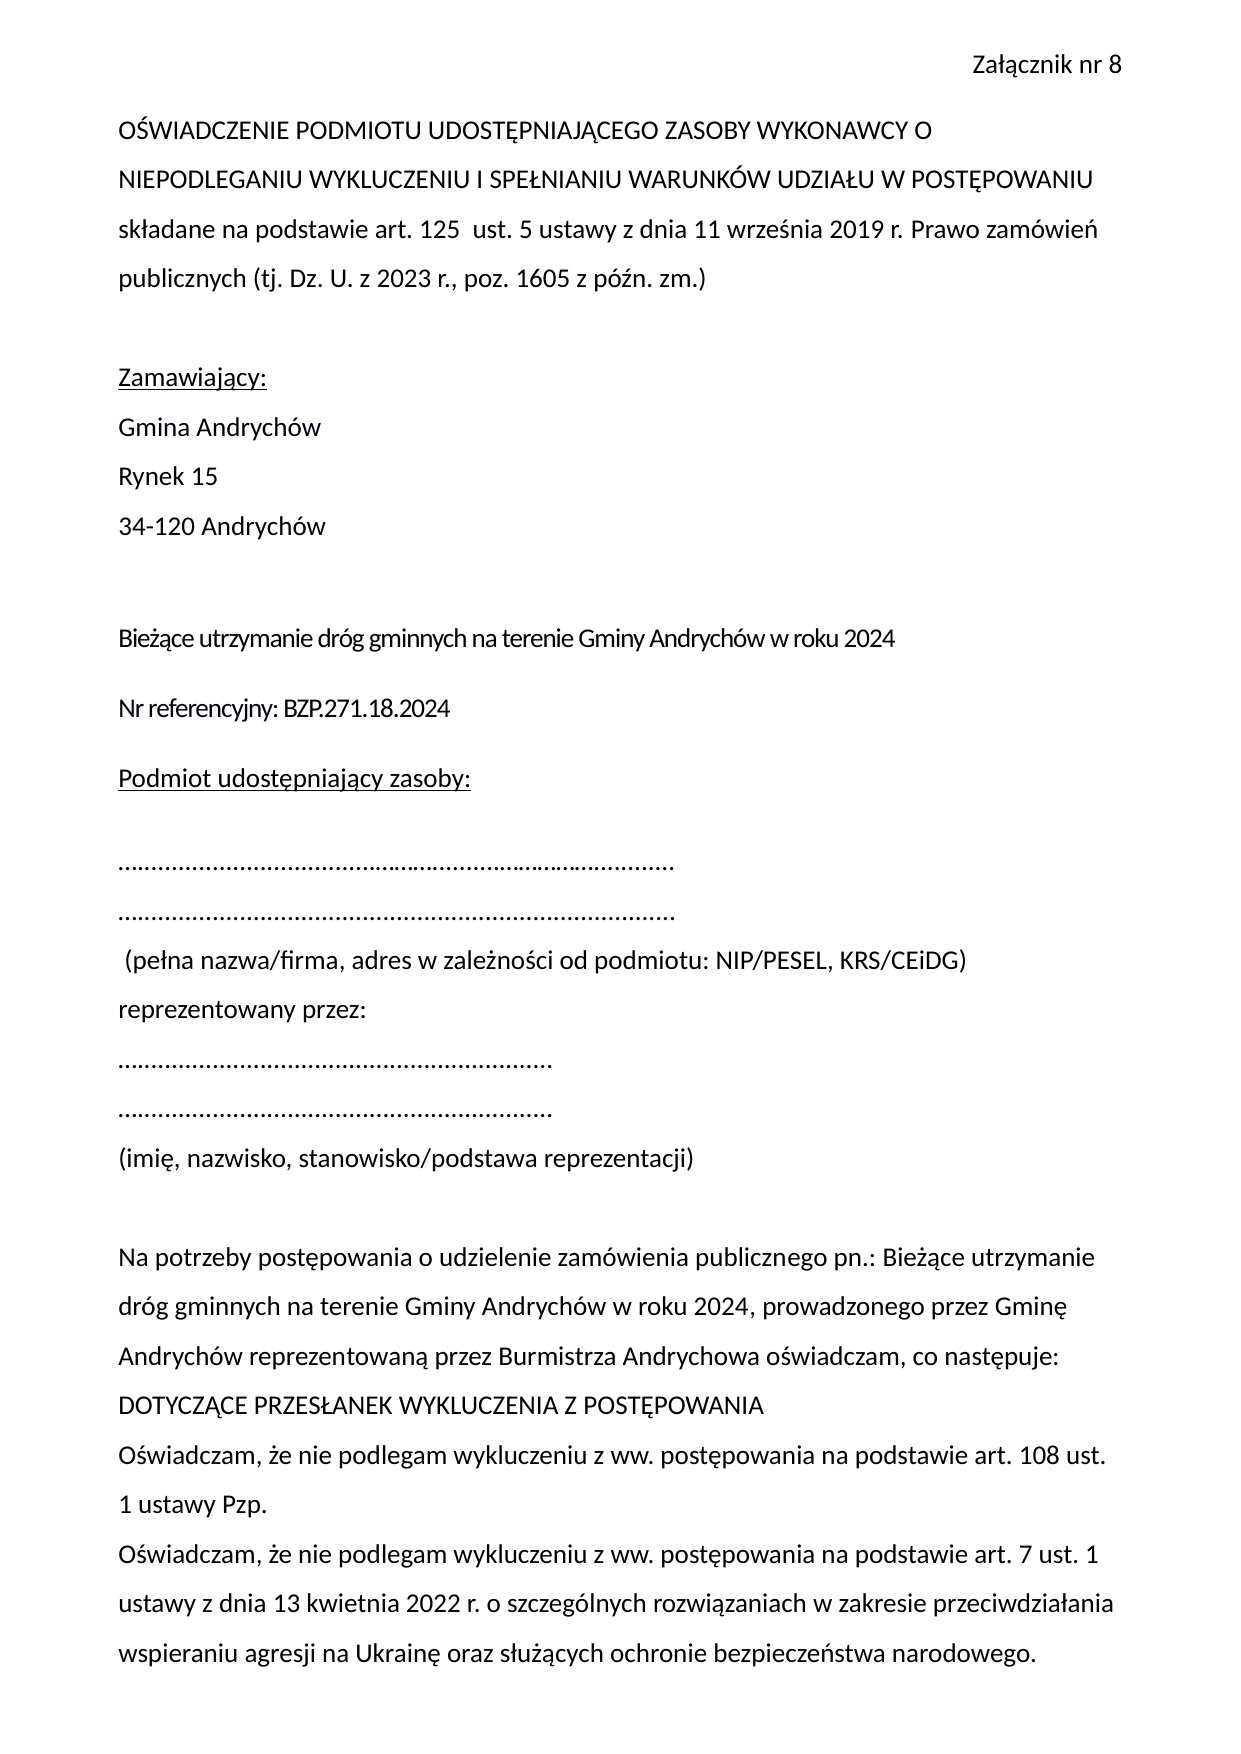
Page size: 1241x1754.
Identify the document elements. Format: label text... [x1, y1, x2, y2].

text Zamawiający: [118, 360, 1122, 393]
text Oświadczam, że nie podlegam wykluczeniu z ww. postępowania na podstawie art. 108 ust. 1 ustawy Pzp. [118, 1438, 1122, 1520]
text …...................................………..........……………............ [118, 844, 1122, 877]
text Załącznik nr 8 [118, 47, 1122, 80]
text (imię, nazwisko, stanowisko/podstawa reprezentacji) [118, 1141, 1122, 1174]
text Gmina Andrychów [118, 410, 1122, 443]
text Podmiot udostępniający zasoby: [118, 762, 1122, 795]
text OŚWIADCZENIE PODMIOTU UDOSTĘPNIAJĄCEGO ZASOBY WYKONAWCY O NIEPODLEGANIU WYKLUCZENIU I SPEŁNIANIU WARUNKÓW UDZIAŁU W POSTĘPOWANIU składane na podstawie art. 125 ust. 5 ustawy z dnia 11 września 2019 r. Prawo zamówień publicznych (tj. Dz. U. z 2023 r., poz. 1605 z późn. zm.) [118, 113, 1122, 294]
text Oświadczam, że nie podlegam wykluczeniu z ww. postępowania na podstawie art. 7 ust. 1 ustawy z dnia 13 kwietnia 2022 r. o szczególnych rozwiązaniach w zakresie przeciwdziałania wspieraniu agresji na Ukrainę oraz służących ochronie bezpieczeństwa narodowego. [118, 1537, 1122, 1669]
text Nr referencyjny: BZP.271.18.2024 [118, 691, 1122, 724]
text reprezentowany przez: [118, 993, 1122, 1026]
text Na potrzeby postępowania o udzielenie zamówienia publicznego pn.: Bieżące utrzymanie dróg gminnych na terenie Gminy Andrychów w roku 2024, prowadzonego przez Gminę Andrychów reprezentowaną przez Burmistrza Andrychowa oświadczam, co następuje: [118, 1240, 1122, 1372]
list Bieżące utrzymanie dróg gminnych na terenie Gminy Andrychów w roku 2024 [83, 621, 1122, 654]
text DOTYCZĄCE PRZESŁANEK WYKLUCZENIA Z POSTĘPOWANIA [118, 1388, 1122, 1421]
text 34-120 Andrychów [118, 509, 1122, 542]
text …............................................................................... [118, 894, 1122, 927]
text Rynek 15 [118, 459, 1122, 492]
text …............................................................. [118, 1042, 1122, 1075]
text …............................................................. [118, 1092, 1122, 1124]
text (pełna nazwa/firma, adres w zależności od podmiotu: NIP/PESEL, KRS/CEiDG) [118, 943, 1122, 976]
